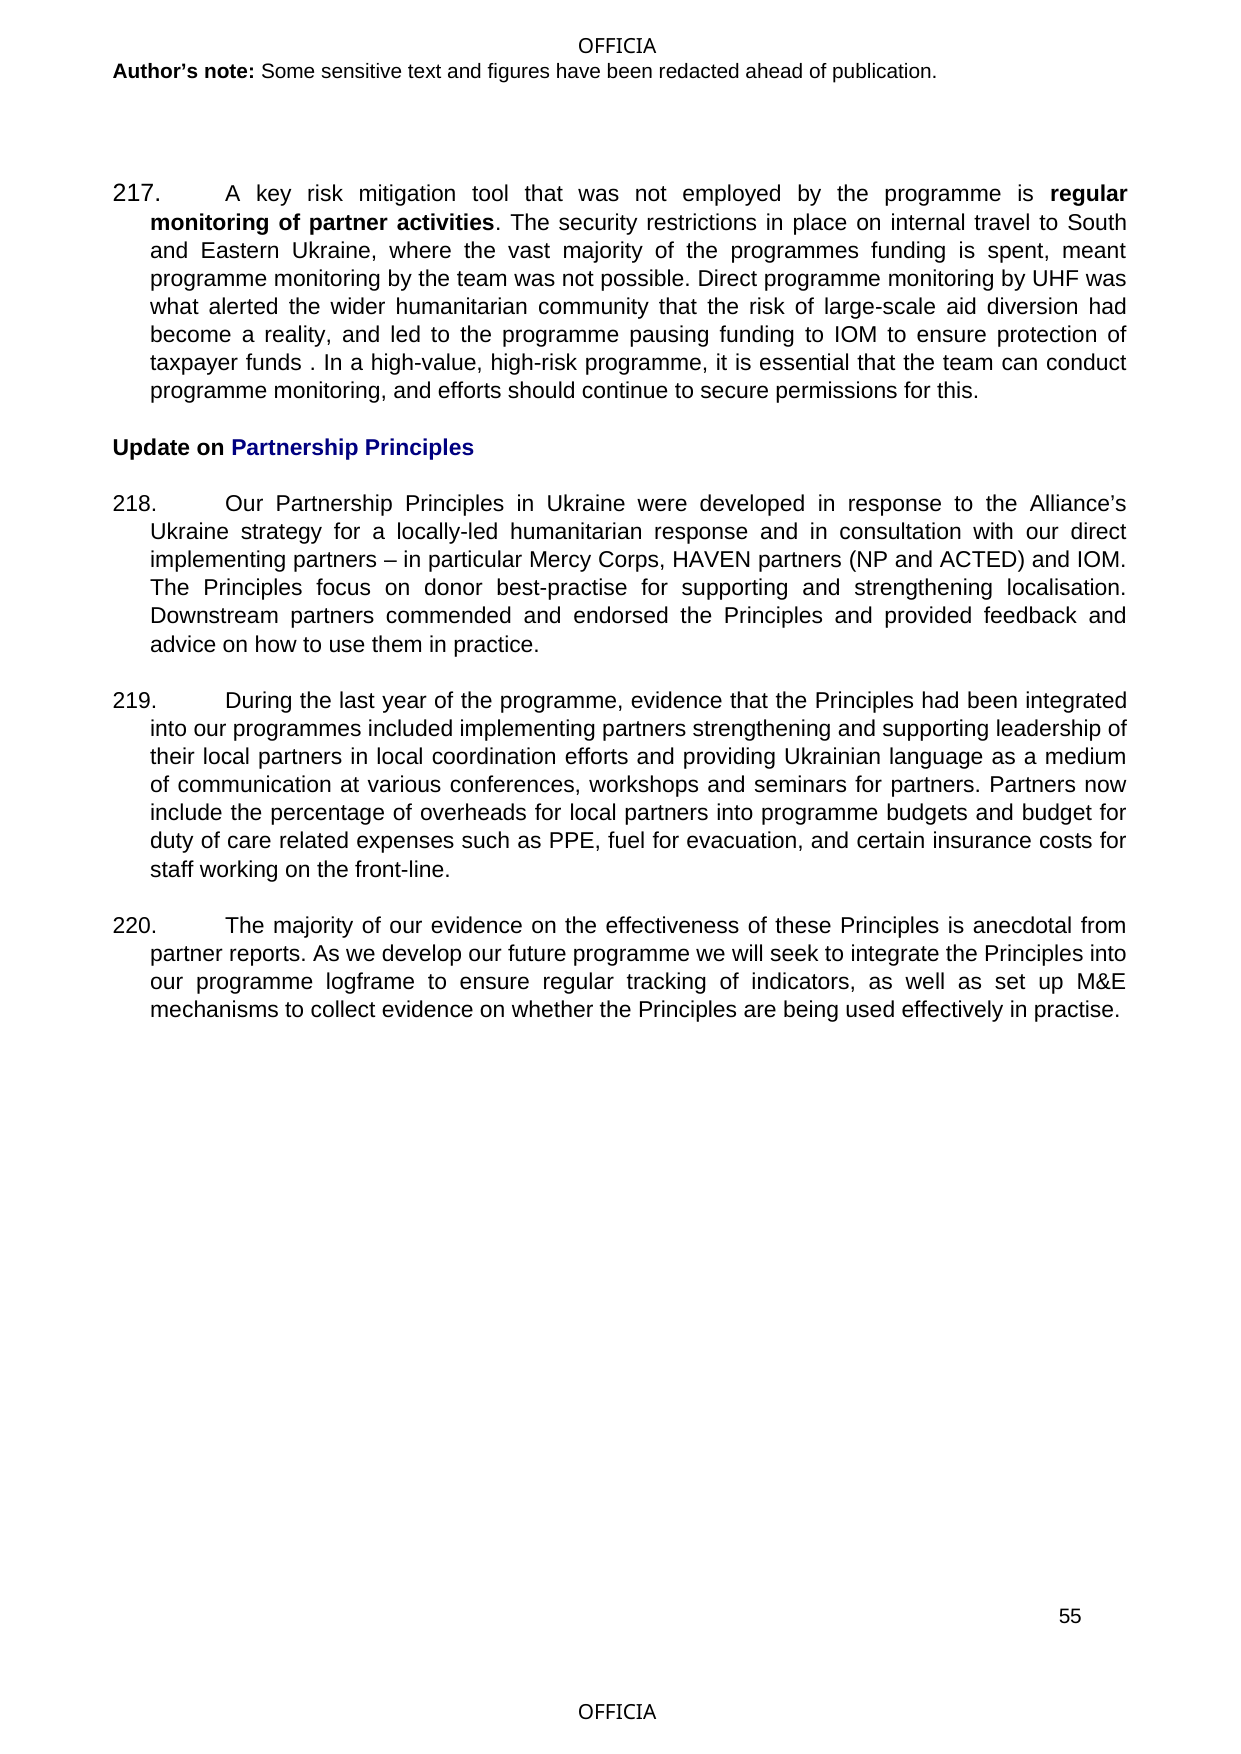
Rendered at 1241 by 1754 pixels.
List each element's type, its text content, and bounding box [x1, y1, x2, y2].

list A key risk mitigation tool that was not employed by the programme is regular monitoring of partner activities. The security restrictions in place on internal travel to South and Eastern Ukraine, where the vast majority of the programmes funding is spent, meant programme monitoring by the team was not possible. Direct programme monitoring by UHF was what alerted the wider humanitarian community that the risk of large-scale aid diversion had become a reality, and led to the programme pausing funding to IOM to ensure protection of taxpayer funds . In a high-value, high-risk programme, it is essential that the team can conduct programme monitoring, and efforts should continue to secure permissions for this. [112, 178, 1128, 404]
text Update on Partnership Principles [112, 434, 1128, 460]
list Our Partnership Principles in Ukraine were developed in response to the Alliance’s Ukraine strategy for a locally-led humanitarian response and in consultation with our direct implementing partners – in particular Mercy Corps, HAVEN partners (NP and ACTED) and IOM. The Principles focus on donor best-practise for supporting and strengthening localisation. Downstream partners commended and endorsed the Principles and provided feedback and advice on how to use them in practice. [112, 490, 1128, 657]
list During the last year of the programme, evidence that the Principles had been integrated into our programmes included implementing partners strengthening and supporting leadership of their local partners in local coordination efforts and providing Ukrainian language as a medium of communication at various conferences, workshops and seminars for partners. Partners now include the percentage of overheads for local partners into programme budgets and budget for duty of care related expenses such as PPE, fuel for evacuation, and certain insurance costs for staff working on the front-line. [112, 687, 1128, 882]
list The majority of our evidence on the effectiveness of these Principles is anecdotal from partner reports. As we develop our future programme we will seek to integrate the Principles into our programme logframe to ensure regular tracking of indicators, as well as set up M&E mechanisms to collect evidence on whether the Principles are being used effectively in practise. [112, 912, 1128, 1022]
